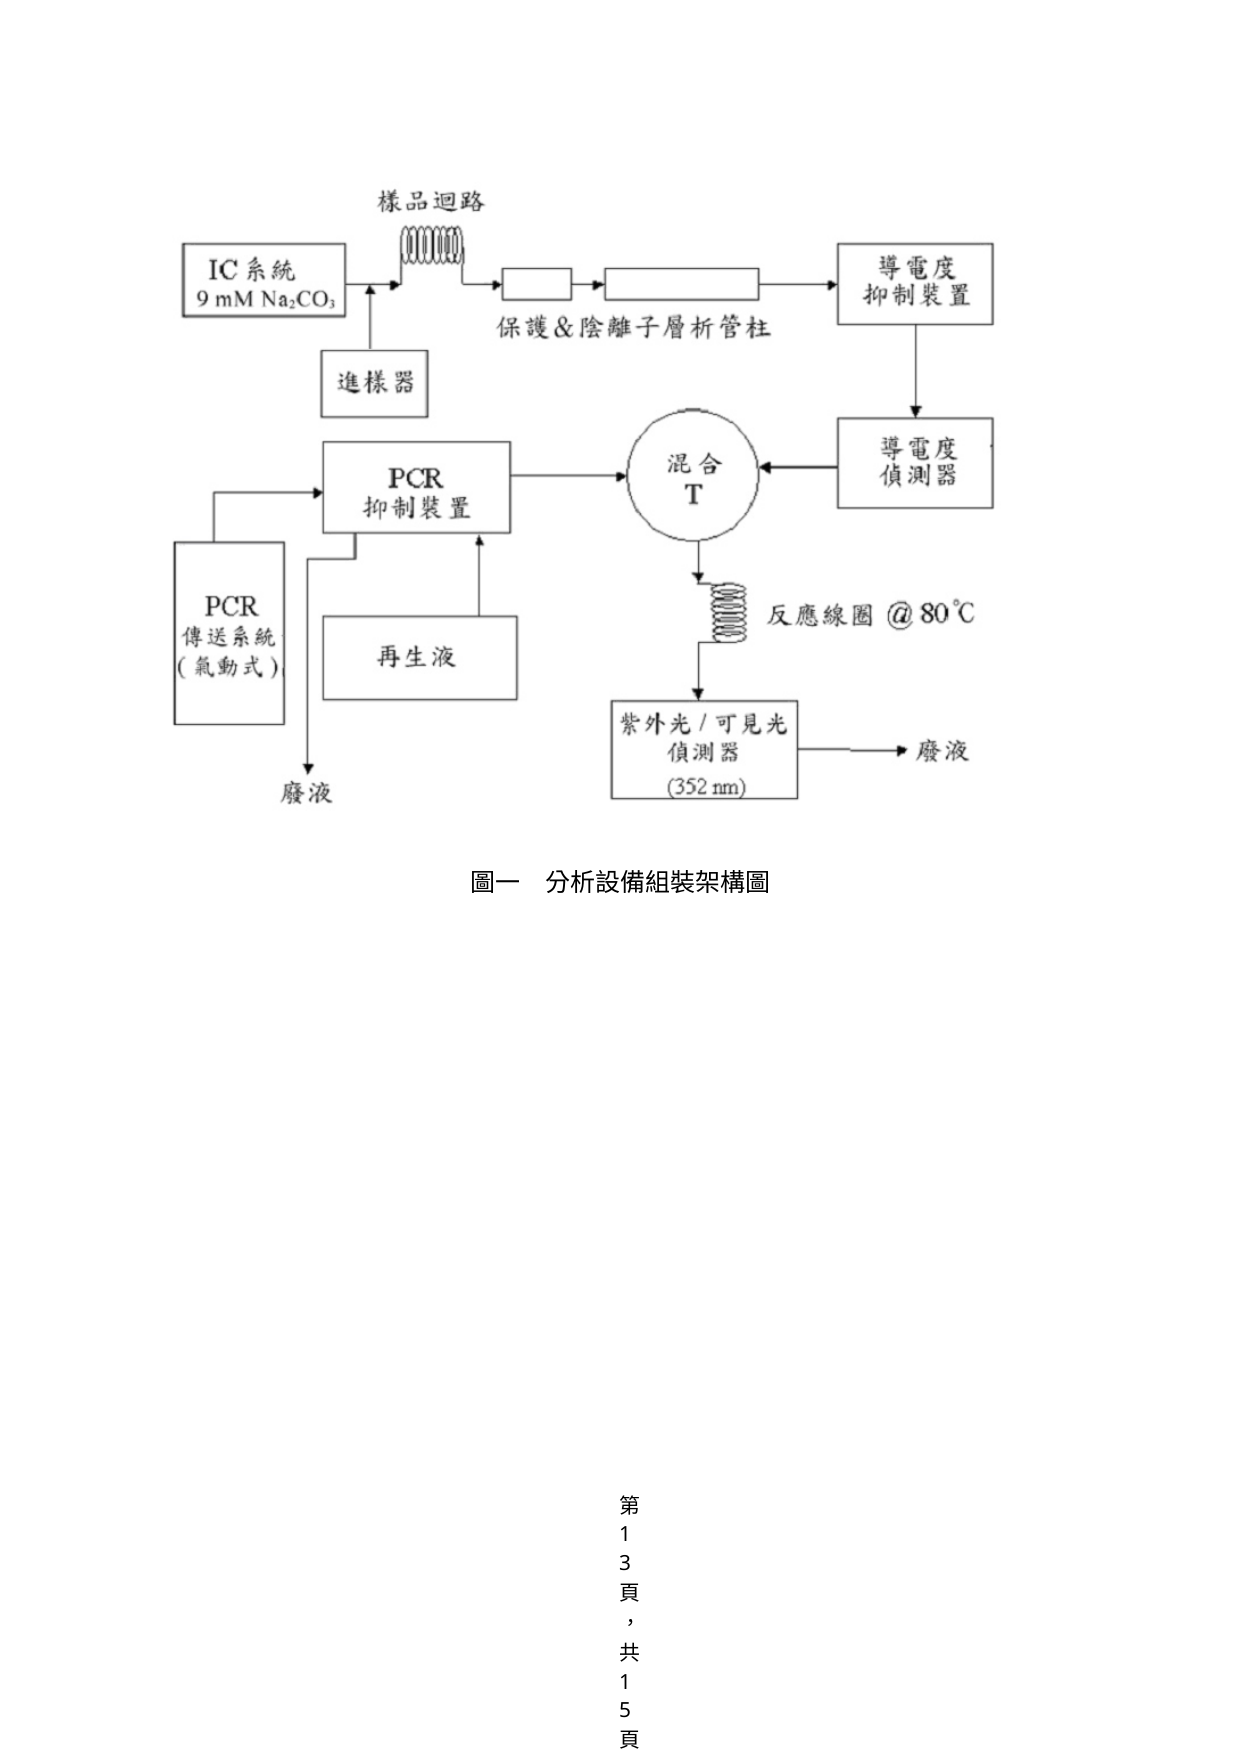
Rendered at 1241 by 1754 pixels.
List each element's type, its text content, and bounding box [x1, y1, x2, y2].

text 圖一 分析設備組裝架構圖 [118, 863, 1122, 899]
